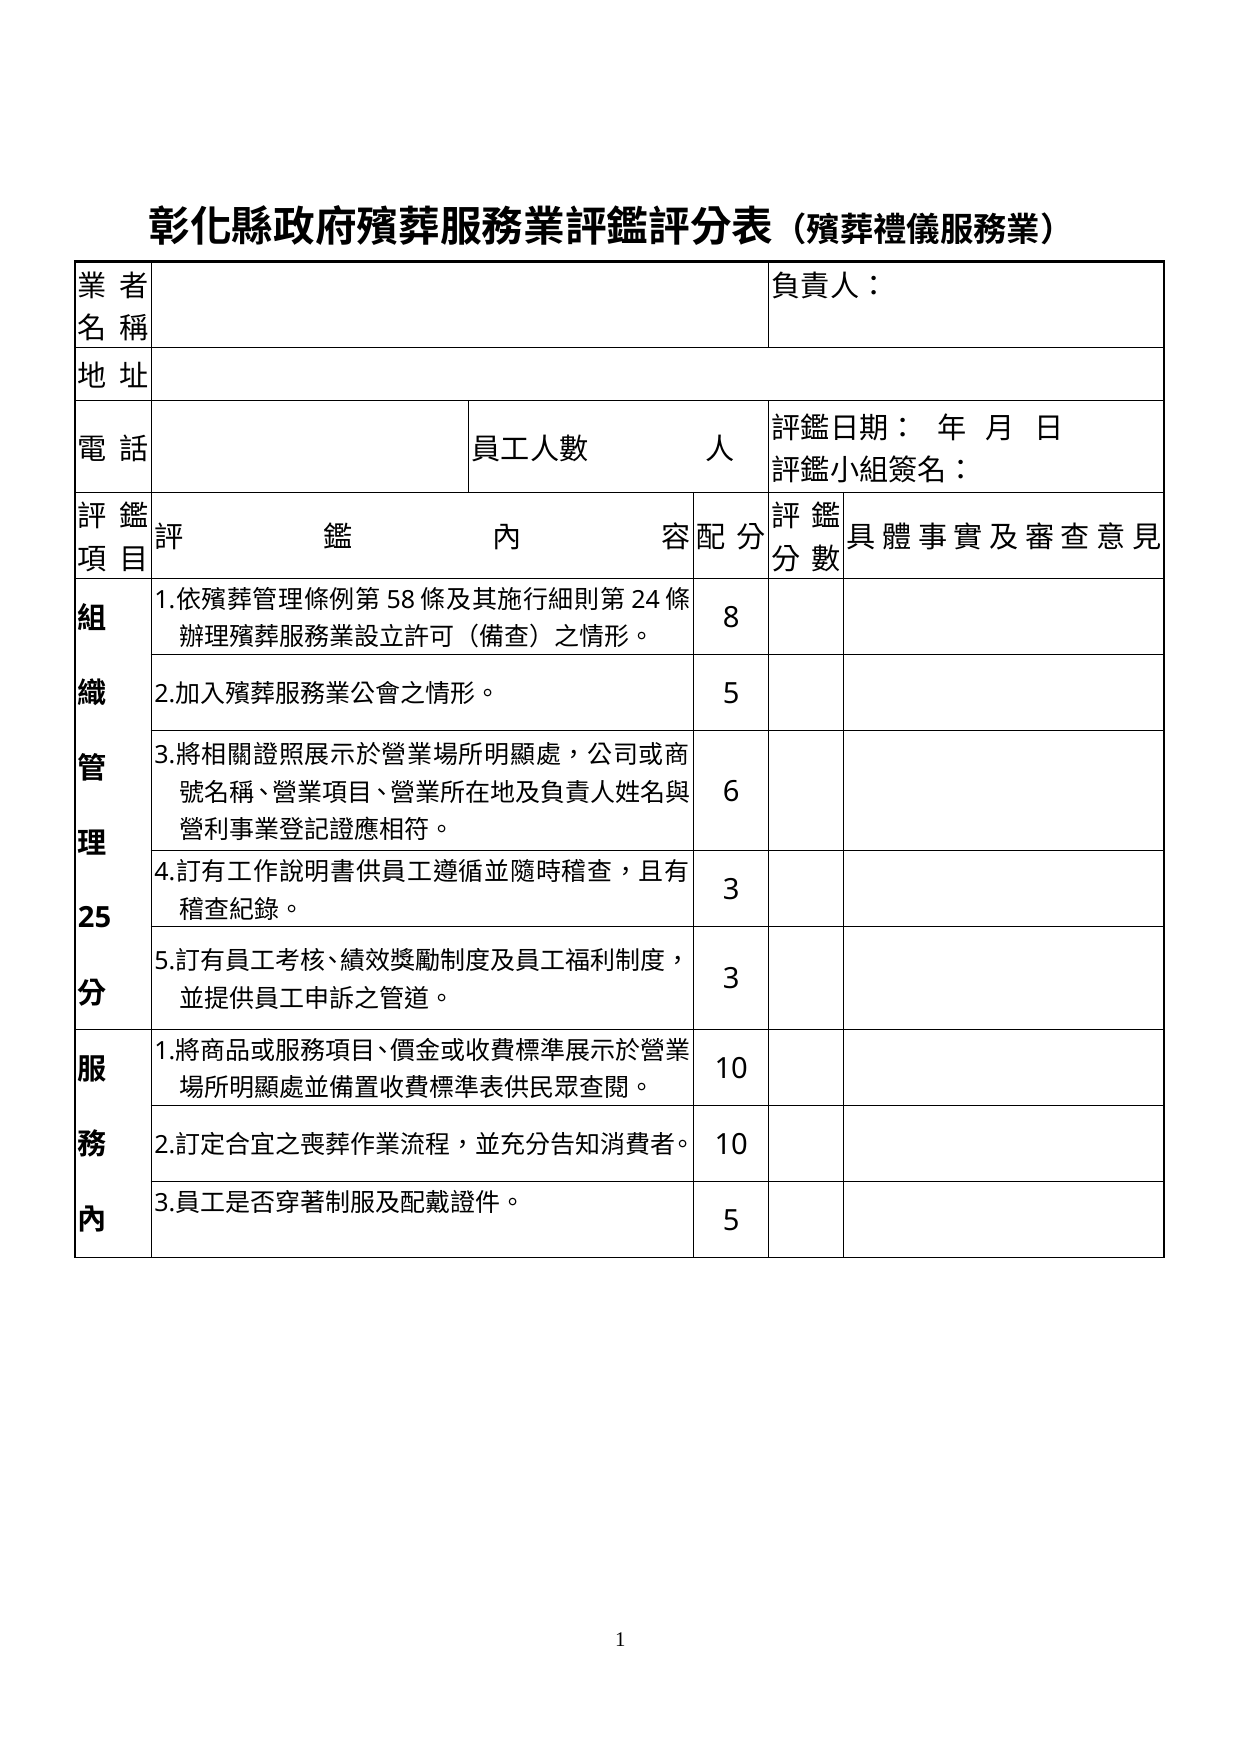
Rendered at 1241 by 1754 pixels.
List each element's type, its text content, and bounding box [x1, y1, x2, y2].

table_cell 評鑑日期： 年 月 日 評鑑小組簽名： [769, 401, 1163, 492]
table_header 負責人： [769, 263, 1163, 347]
table_cell [152, 401, 468, 492]
table_header 業者名稱 [76, 263, 151, 347]
table_cell [844, 1030, 1163, 1104]
table_cell 3 [694, 851, 768, 926]
table_cell [844, 851, 1163, 926]
table_cell 具體事實及審查意見 [844, 493, 1163, 577]
table_cell 8 [694, 579, 768, 653]
table_cell [844, 731, 1163, 850]
table_cell 6 [694, 731, 768, 850]
table_cell 組 織 管 理 25 分 [76, 579, 151, 1028]
table_cell [844, 927, 1163, 1028]
table_cell 評鑑分數 [769, 493, 843, 577]
table_cell [152, 348, 1163, 400]
table_cell [769, 851, 843, 926]
table_cell [769, 731, 843, 850]
table_cell 電話 [76, 401, 151, 492]
table_header [152, 263, 768, 347]
table_cell [844, 579, 1163, 653]
table_cell 2.訂定合宜之喪葬作業流程，並充分告知消費者。 [152, 1106, 693, 1181]
table_cell 3.將相關證照展示於營業場所明顯處，公司或商號名稱、營業項目、營業所在地及負責人姓名與營利事業登記證應相符。 [152, 731, 693, 850]
table_cell 3 [694, 927, 768, 1028]
table_cell 地址 [76, 348, 151, 400]
table_cell 4.訂有工作說明書供員工遵循並隨時稽查，且有稽查紀錄。 [152, 851, 693, 926]
table_cell 5 [694, 1182, 768, 1257]
table_cell 員工人數 人 [469, 401, 768, 492]
table_cell 評鑑內容 [152, 493, 693, 577]
text 彰化縣政府殯葬服務業評鑑評分表（殯葬禮儀服務業） [76, 185, 1146, 260]
table_cell 10 [694, 1030, 768, 1104]
table_cell 5 [694, 655, 768, 729]
table_cell 5.訂有員工考核、績效獎勵制度及員工福利制度，並提供員工申訴之管道。 [152, 927, 693, 1028]
table_cell 10 [694, 1106, 768, 1181]
table_cell 服 務 內 [76, 1030, 151, 1257]
table_cell 1.依殯葬管理條例第58條及其施行細則第24條辦理殯葬服務業設立許可（備查）之情形。 [152, 579, 693, 653]
table_cell [844, 1106, 1163, 1181]
table_cell [769, 1030, 843, 1104]
table_cell [769, 1106, 843, 1181]
table_cell [844, 1182, 1163, 1257]
table_cell 3.員工是否穿著制服及配戴證件。 [152, 1182, 693, 1257]
table_cell 1.將商品或服務項目、價金或收費標準展示於營業場所明顯處並備置收費標準表供民眾查閱。 [152, 1030, 693, 1104]
table_cell [769, 927, 843, 1028]
table_cell [769, 579, 843, 653]
table_cell 2.加入殯葬服務業公會之情形。 [152, 655, 693, 729]
table_cell [769, 655, 843, 729]
table_cell [844, 655, 1163, 729]
table_cell [769, 1182, 843, 1257]
table_cell 評鑑項目 [76, 493, 151, 577]
table_cell 配分 [694, 493, 768, 577]
